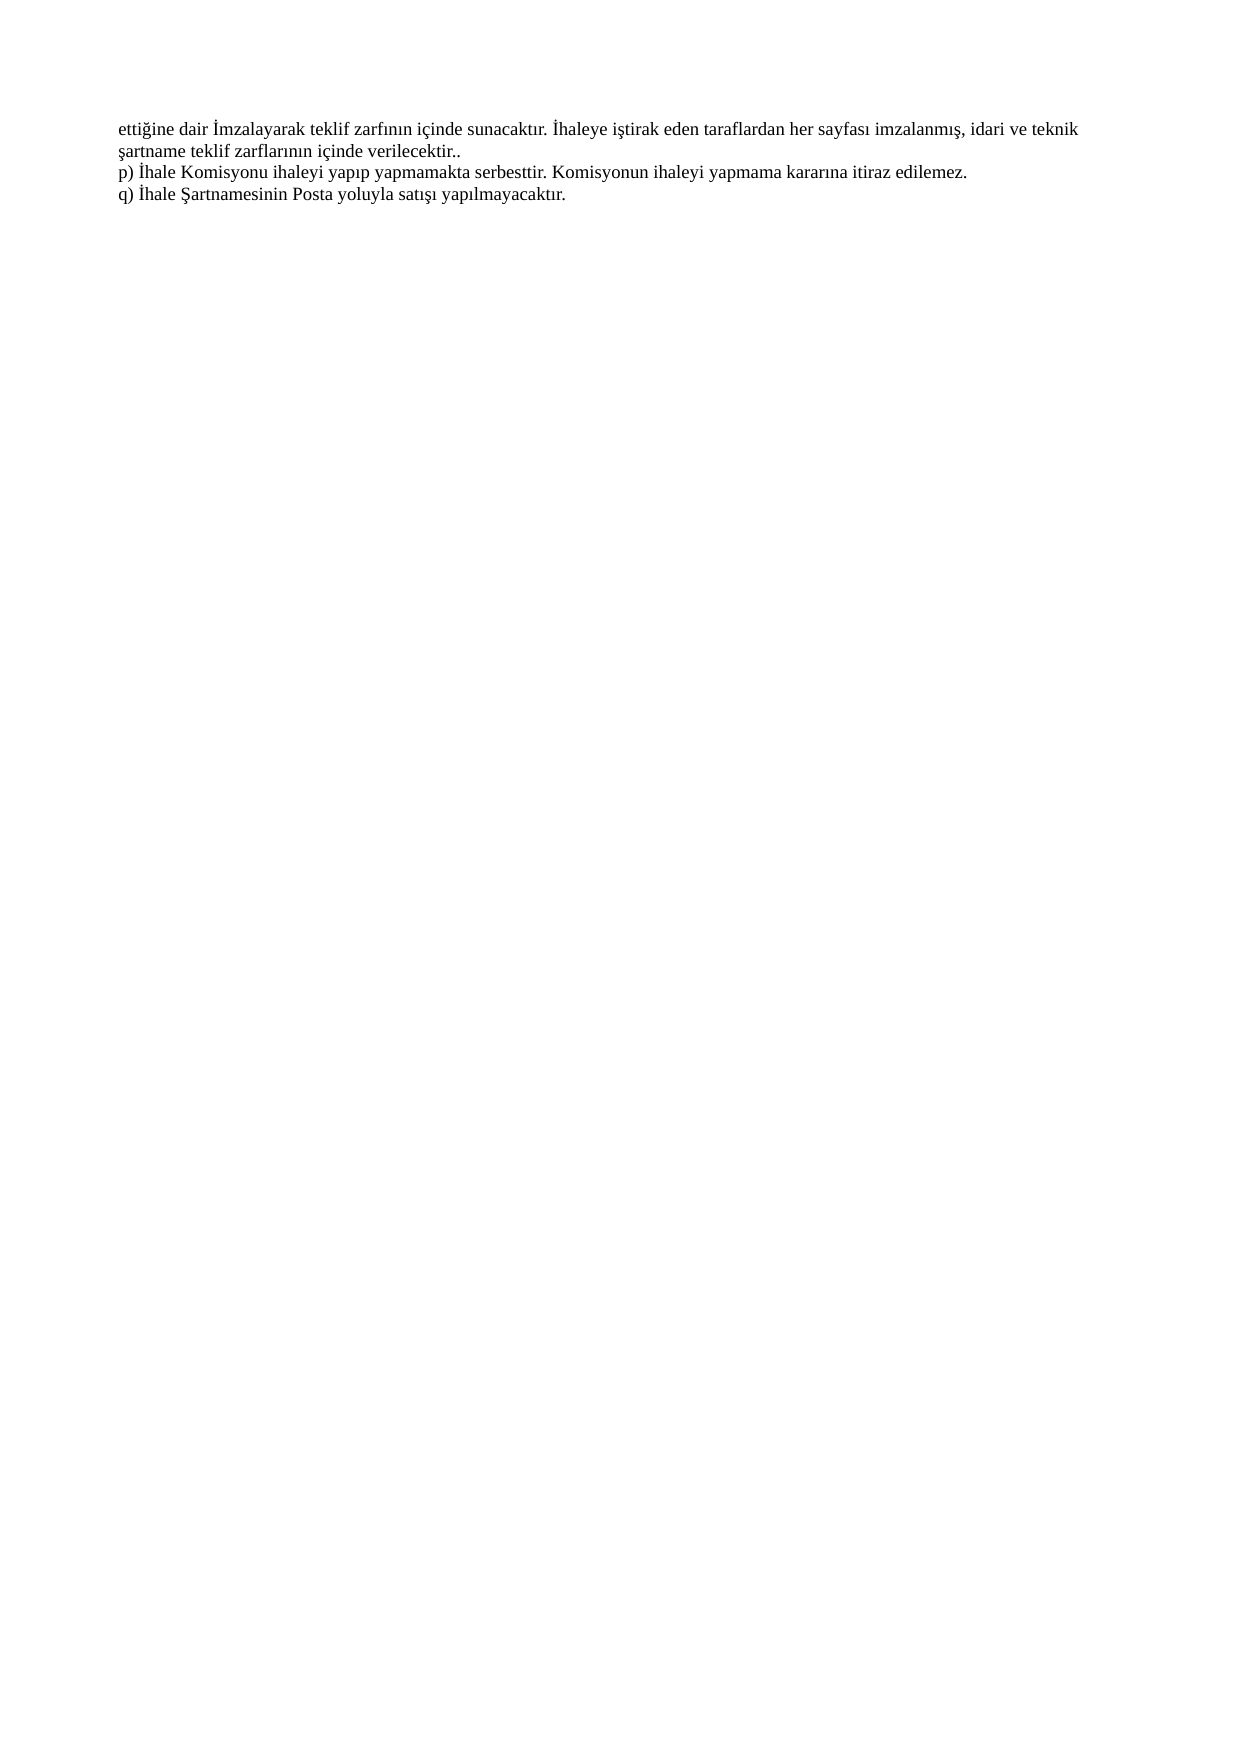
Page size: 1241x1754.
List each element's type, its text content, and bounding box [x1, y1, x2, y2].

text ettiğine dair İmzalayarak teklif zarfının içinde sunacaktır. İhaleye iştirak eden taraflardan her sayfası imzalanmış, idari ve teknik şartname teklif zarflarının içinde verilecektir.. [118, 118, 1122, 161]
text p) İhale Komisyonu ihaleyi yapıp yapmamakta serbesttir. Komisyonun ihaleyi yapmama kararına itiraz edilemez. [118, 161, 1122, 183]
text q) İhale Şartnamesinin Posta yoluyla satışı yapılmayacaktır. [118, 183, 1122, 204]
